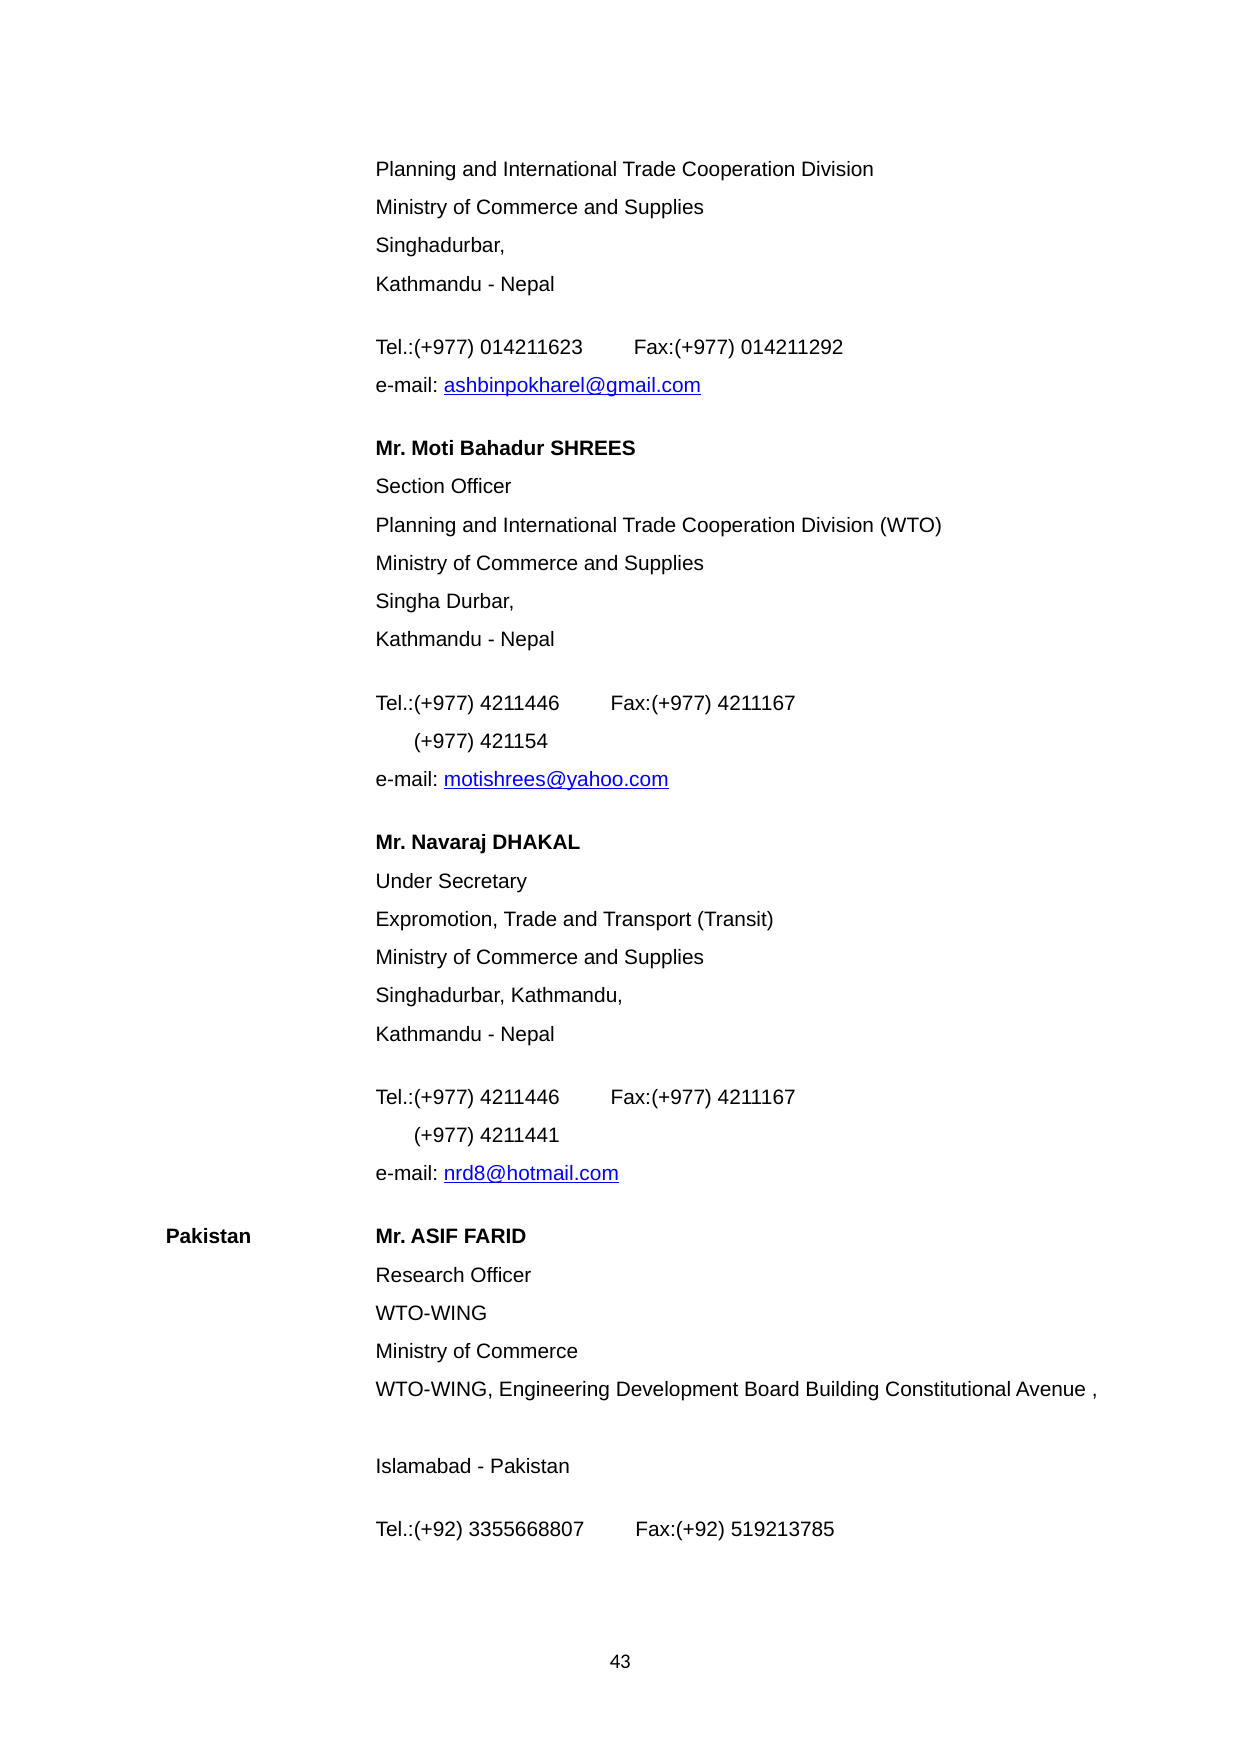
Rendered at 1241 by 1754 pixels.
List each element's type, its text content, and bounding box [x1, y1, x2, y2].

table_cell [134, 150, 375, 429]
table_header [560, 684, 610, 760]
table_cell Mr. Navaraj DHAKAL Under Secretary Expromotion, Trade and Transport (Transit) Ministry of Commerce and Supplies Singhadurbar, Kathmandu, Kathmandu - Nepal e-mail: nrd8@hotmail.com [375, 824, 1102, 1217]
table_header (+977) 4211446 (+977) 421154 [414, 684, 560, 760]
table_header Tel.: [375, 1510, 413, 1548]
table_cell [1102, 1218, 1106, 1548]
table_header (+977) 4211167 [651, 1078, 796, 1154]
table_header Tel.: [375, 684, 413, 760]
table_header Tel.: [375, 328, 413, 366]
table_header Tel.: [375, 1078, 413, 1154]
table_header [585, 1510, 635, 1548]
table_header (+92) 519213785 [676, 1510, 835, 1548]
table_cell Mr. Moti Bahadur SHREES Section Officer Planning and International Trade Cooperation Division (WTO) Ministry of Commerce and Supplies Singha Durbar, Kathmandu - Nepal e-mail: motishrees@yahoo.com [375, 429, 1102, 823]
table_header Fax: [634, 328, 674, 366]
table_cell Mr. ASIF FARID Research Officer WTO-WING Ministry of Commerce WTO-WING, Engineering Development Board Building Constitutional Avenue , Islamabad - Pakistan [375, 1218, 1102, 1548]
table_header (+977) 4211167 [651, 684, 796, 760]
table_header Fax: [610, 684, 651, 760]
table_header (+977) 014211292 [674, 328, 843, 366]
table_header Fax: [610, 1078, 651, 1154]
table_cell [1102, 429, 1106, 823]
table_cell [134, 429, 375, 823]
table_header [560, 1078, 610, 1154]
table_header (+92) 3355668807 [414, 1510, 584, 1548]
table_header (+977) 4211446 (+977) 4211441 [414, 1078, 560, 1154]
table_header (+977) 014211623 [414, 328, 583, 366]
table_cell Planning and International Trade Cooperation Division Ministry of Commerce and Supplies Singhadurbar, Kathmandu - Nepal e-mail: ashbinpokharel@gmail.com [375, 150, 1102, 429]
table_cell [1102, 824, 1106, 1217]
table_header [583, 328, 633, 366]
table_cell Pakistan [134, 1218, 375, 1548]
table_cell [134, 824, 375, 1217]
table_header Fax: [635, 1510, 676, 1548]
table_cell [1102, 150, 1106, 429]
